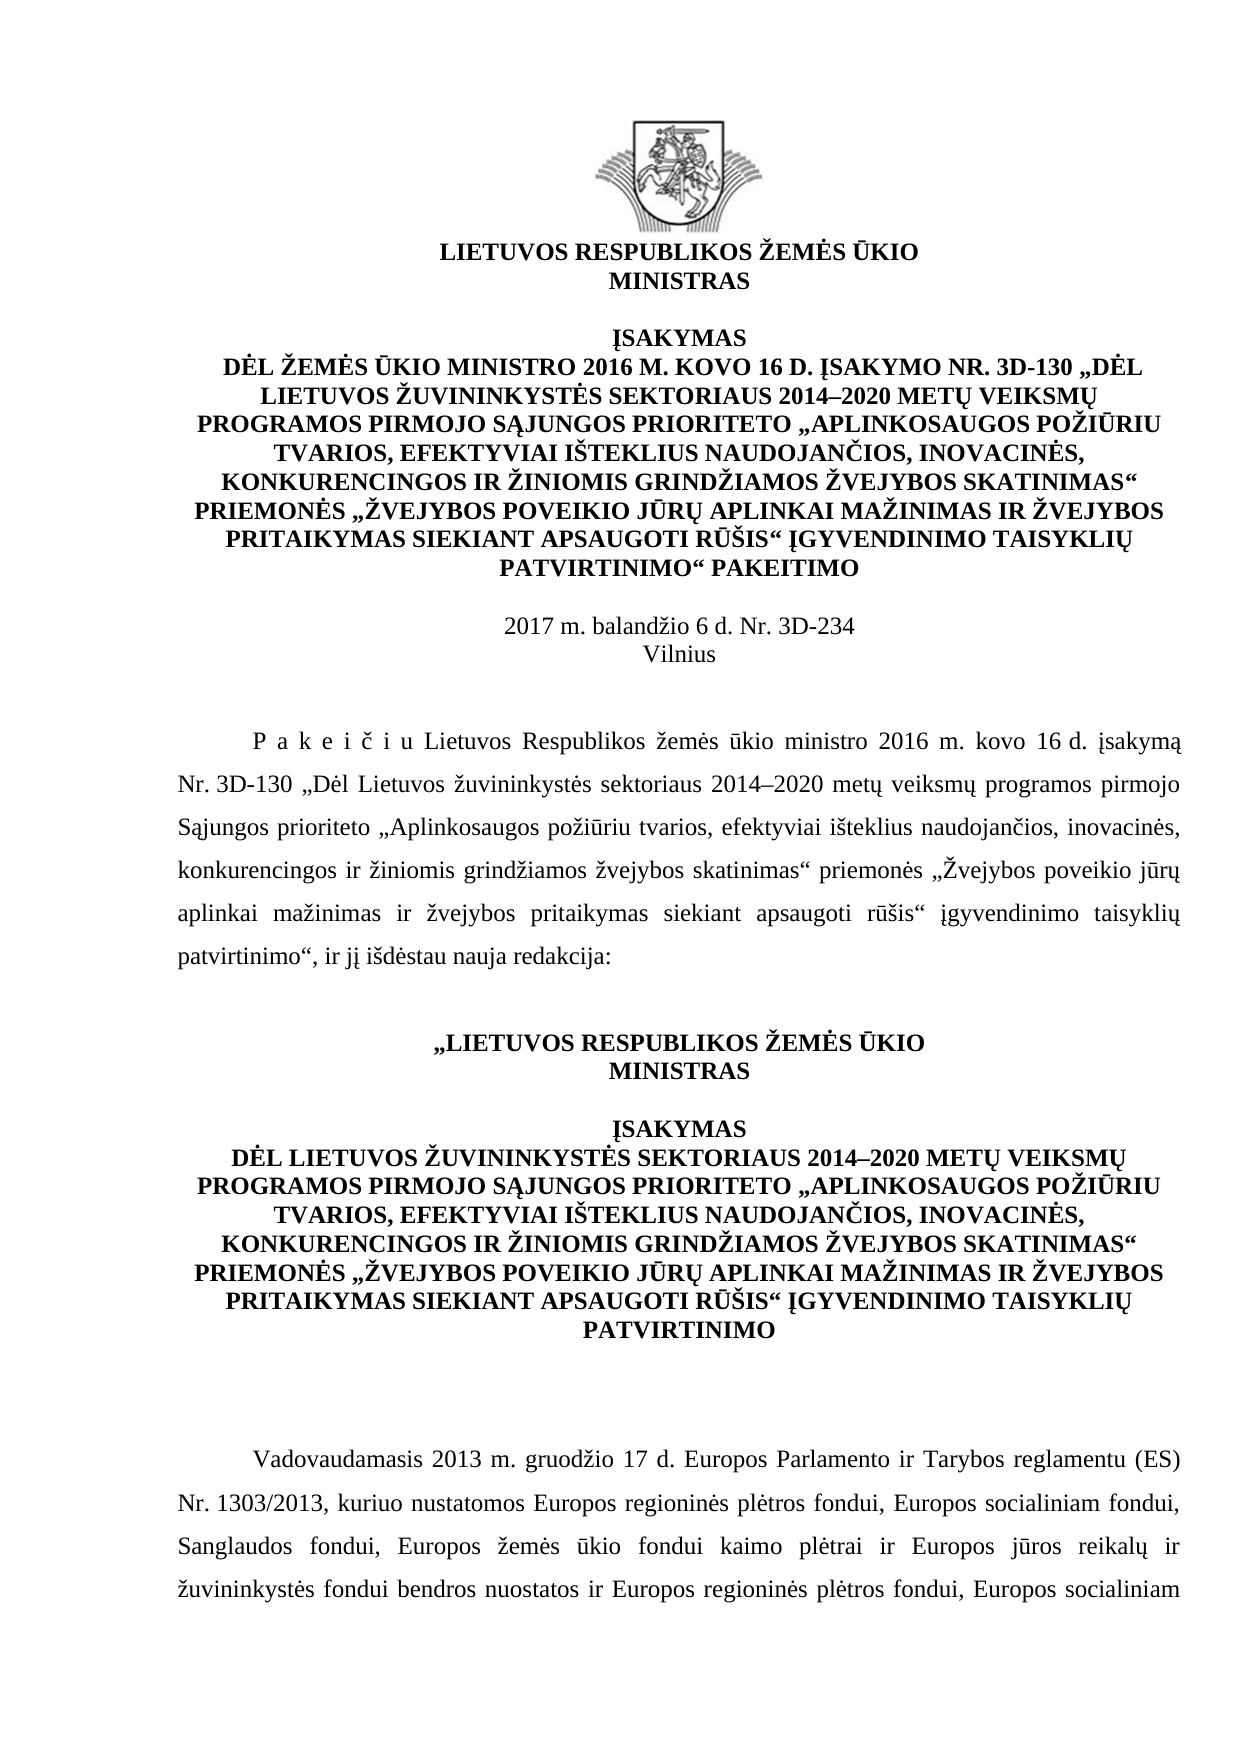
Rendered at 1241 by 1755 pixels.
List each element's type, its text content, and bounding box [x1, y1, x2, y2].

text „LIETUVOS RESPUBLIKOS ŽEMĖS ŪKIO [177, 1028, 1181, 1056]
text MINISTRAS [177, 266, 1181, 294]
text P a k e i č i u Lietuvos Respublikos žemės ūkio ministro 2016 m. kovo 16 d. įsakymą Nr. 3D-130 „Dėl Lietuvos žuvininkystės sektoriaus 2014–2020 metų veiksmų programos pirmojo Sąjungos prioriteto „Aplinkosaugos požiūriu tvarios, efektyviai išteklius naudojančios, inovacinės, konkurencingos ir žiniomis grindžiamos žvejybos skatinimas“ priemonės „Žvejybos poveikio jūrų aplinkai mažinimas ir žvejybos pritaikymas siekiant apsaugoti rūšis“ įgyvendinimo taisyklių patvirtinimo“, ir jį išdėstau nauja redakcija: [177, 726, 1181, 970]
text 2017 m. balandžio 6 d. Nr. 3D-234 [177, 611, 1181, 639]
text ĮSAKYMAS [177, 1114, 1181, 1143]
text MINISTRAS [177, 1056, 1181, 1085]
text LIETUVOS RESPUBLIKOS ŽEMĖS ŪKIO [177, 237, 1181, 266]
text DĖL ŽEMĖS ŪKIO MINISTRO 2016 M. KOVO 16 D. ĮSAKYMO NR. 3D-130 „DĖL LIETUVOS ŽUVININKYSTĖS SEKTORIAUS 2014–2020 METŲ VEIKSMŲ PROGRAMOS PIRMOJO SĄJUNGOS PRIORITETO „APLINKOSAUGOS POŽIŪRIU TVARIOS, EFEKTYVIAI IŠTEKLIUS NAUDOJANČIOS, INOVACINĖS, KONKURENCINGOS IR ŽINIOMIS GRINDŽIAMOS ŽVEJYBOS SKATINIMAS“ PRIEMONĖS „ŽVEJYBOS POVEIKIO JŪRŲ APLINKAI MAŽINIMAS IR ŽVEJYBOS PRITAIKYMAS SIEKIANT APSAUGOTI RŪŠIS“ ĮGYVENDINIMO TAISYKLIŲ PATVIRTINIMO“ PAKEITIMO [177, 352, 1181, 582]
text DĖL LIETUVOS ŽUVININKYSTĖS SEKTORIAUS 2014–2020 METŲ VEIKSMŲ PROGRAMOS PIRMOJO SĄJUNGOS PRIORITETO „APLINKOSAUGOS POŽIŪRIU TVARIOS, EFEKTYVIAI IŠTEKLIUS NAUDOJANČIOS, INOVACINĖS, KONKURENCINGOS IR ŽINIOMIS GRINDŽIAMOS ŽVEJYBOS SKATINIMAS“ PRIEMONĖS „ŽVEJYBOS POVEIKIO JŪRŲ APLINKAI MAŽINIMAS IR ŽVEJYBOS PRITAIKYMAS SIEKIANT APSAUGOTI RŪŠIS“ ĮGYVENDINIMO TAISYKLIŲ PATVIRTINIMO [177, 1143, 1181, 1344]
text Vilnius [177, 639, 1181, 668]
text Vadovaudamasis 2013 m. gruodžio 17 d. Europos Parlamento ir Tarybos reglamentu (ES) Nr. 1303/2013, kuriuo nustatomos Europos regioninės plėtros fondui, Europos socialiniam fondui, Sanglaudos fondui, Europos žemės ūkio fondui kaimo plėtrai ir Europos jūros reikalų ir žuvininkystės fondui bendros nuostatos ir Europos regioninės plėtros fondui, Europos socialiniam [177, 1444, 1181, 1603]
text ĮSAKYMAS [177, 323, 1181, 352]
